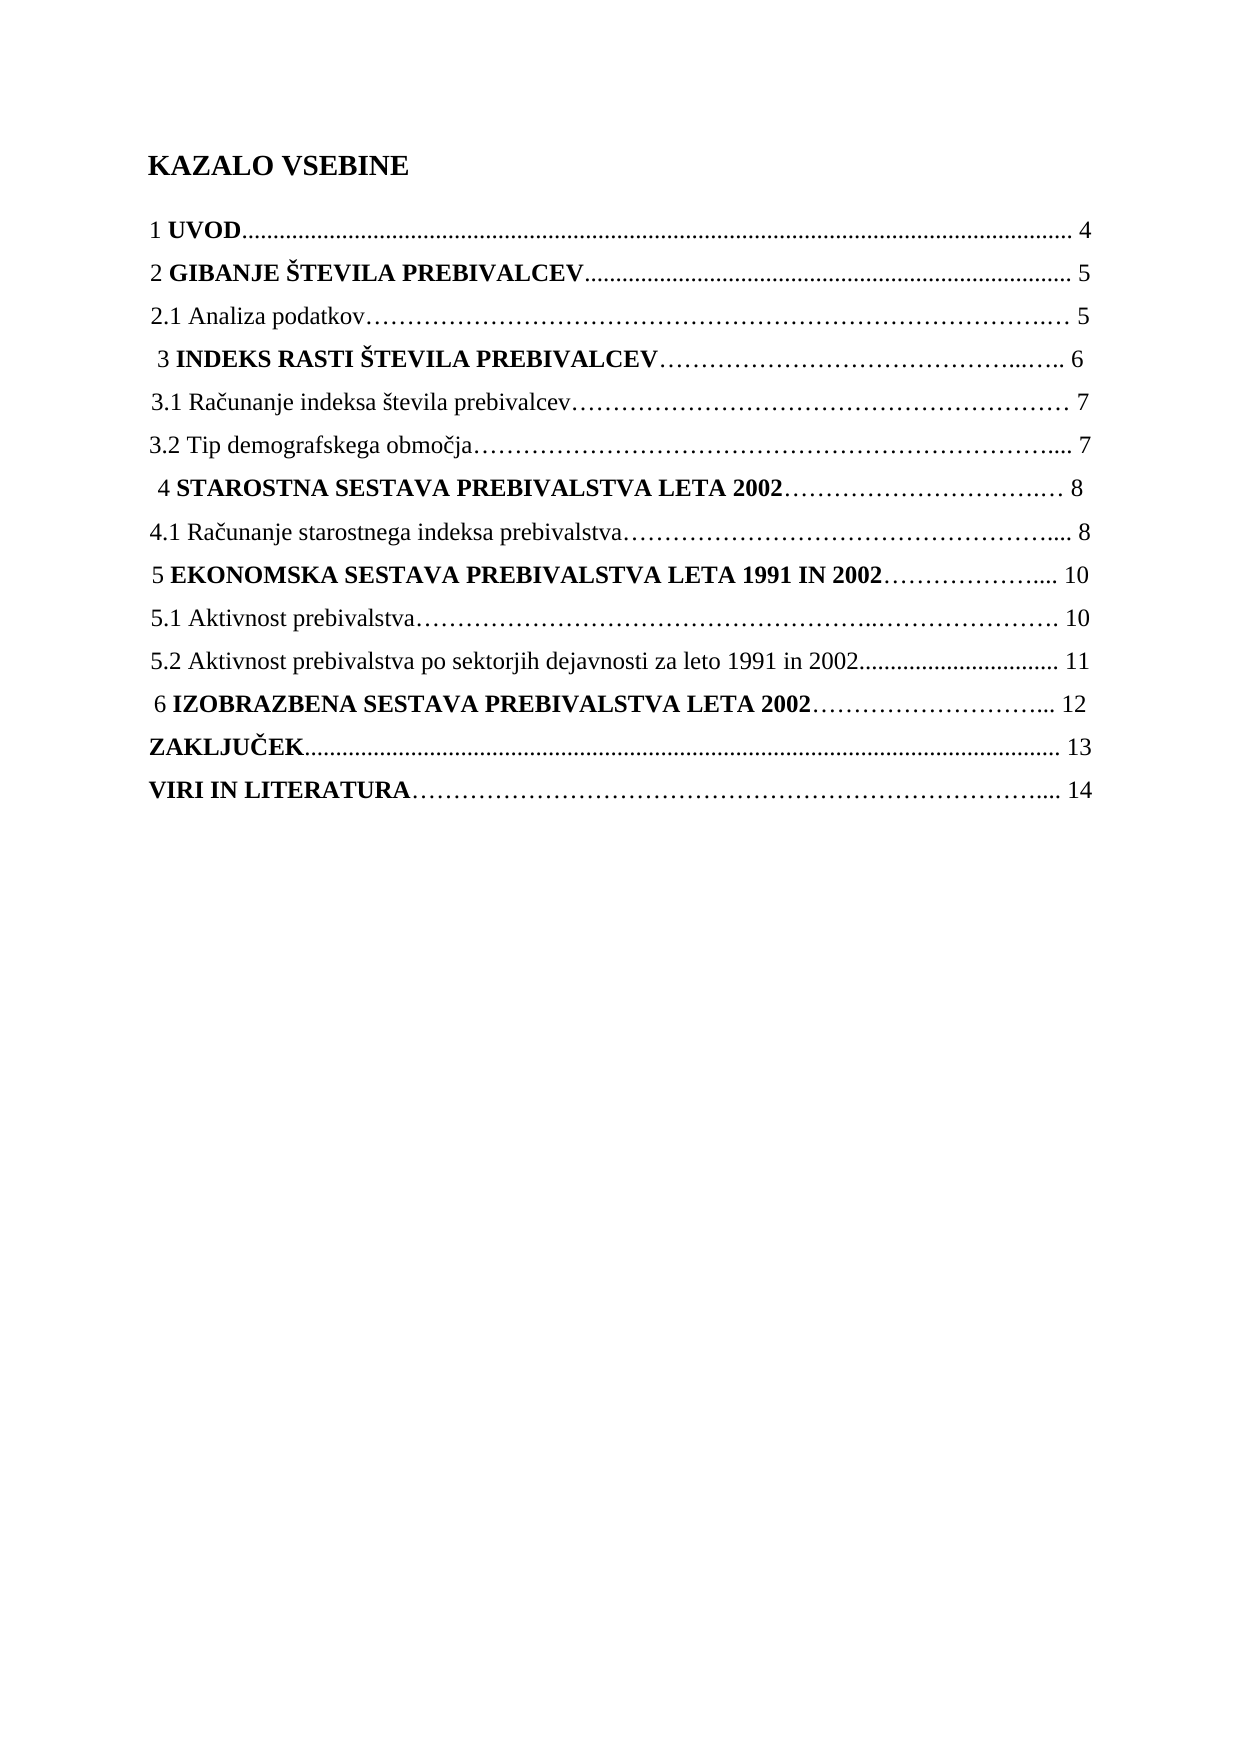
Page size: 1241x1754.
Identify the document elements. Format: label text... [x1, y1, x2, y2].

text 2.1 Analiza podatkov……………………………………………………………………….… 5 [148, 301, 1093, 330]
text 4.1 Računanje starostnega indeksa prebivalstva…………………………………………….... 8 [148, 517, 1093, 545]
text 5.2 Aktivnost prebivalstva po sektorjih dejavnosti za leto 1991 in 2002................................ 11 [148, 646, 1093, 675]
text 1 UVOD..................................................................................................................................... 4 [148, 215, 1093, 243]
text ZAKLJUČEK......................................................................................................................... 13 [148, 732, 1093, 761]
text VIRI IN LITERATURA………………………………………………………………….... 14 [148, 775, 1093, 804]
text 5.1 Aktivnost prebivalstva………………………………………………..…………………. 10 [148, 603, 1093, 632]
text 4 STAROSTNA SESTAVA PREBIVALSTVA LETA 2002………………………….… 8 [148, 473, 1093, 502]
text KAZALO VSEBINE [148, 148, 1093, 181]
text 6 IZOBRAZBENA SESTAVA PREBIVALSTVA LETA 2002………………………... 12 [148, 689, 1093, 718]
text 2 GIBANJE ŠTEVILA PREBIVALCEV.............................................................................. 5 [148, 258, 1093, 287]
text 5 EKONOMSKA SESTAVA PREBIVALSTVA LETA 1991 IN 2002……………….... 10 [148, 560, 1093, 588]
text 3.1 Računanje indeksa števila prebivalcev…………………………………………………… 7 [148, 387, 1093, 416]
text 3 INDEKS RASTI ŠTEVILA PREBIVALCEV……………………………………...….. 6 [148, 344, 1093, 373]
text 3.2 Tip demografskega območja…………………………………………………………….... 7 [148, 430, 1093, 459]
